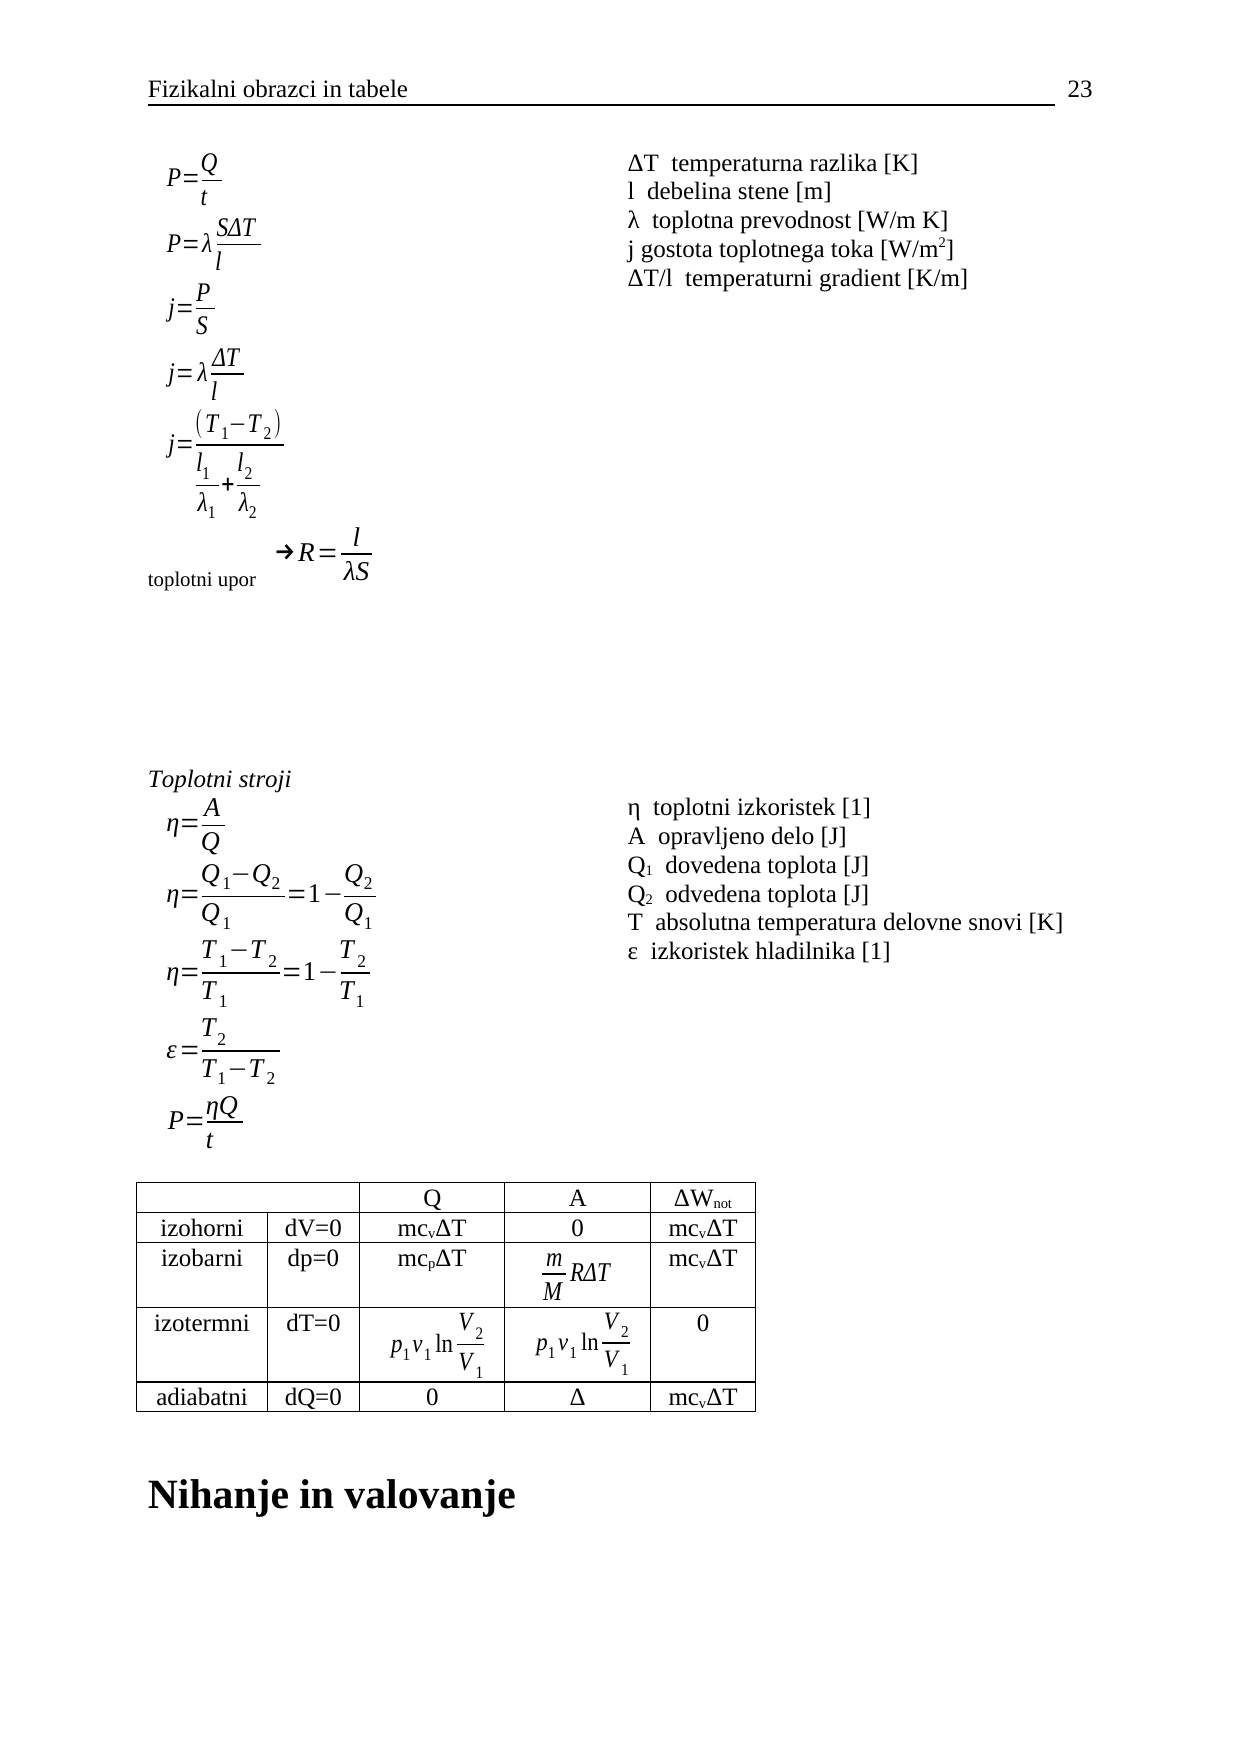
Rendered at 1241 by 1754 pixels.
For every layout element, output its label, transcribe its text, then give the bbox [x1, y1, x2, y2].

table_header [267, 1183, 359, 1212]
table_cell mcvΔT [651, 1383, 755, 1411]
table_header ΔWnot [651, 1183, 755, 1212]
table_cell 0 [360, 1383, 504, 1411]
table_header [140, 793, 620, 1153]
table_cell izohorni [137, 1213, 267, 1242]
table_cell [505, 1243, 650, 1307]
table_cell adiabatni [137, 1383, 267, 1411]
table_header η toplotni izkoristek [1] A opravljeno delo [J] Q1 dovedena toplota [J] Q2 odvedena toplota [J] T absolutna temperatura delovne snovi [K] ε izkoristek hladilnika [1] [620, 793, 1100, 1153]
table_cell Δ [505, 1383, 650, 1411]
table_cell [360, 1308, 504, 1381]
subtitle Nihanje in valovanje [148, 1470, 1093, 1518]
table_cell izobarni [137, 1243, 267, 1307]
table_cell mcvΔT [360, 1213, 504, 1242]
table_cell dp=0 [268, 1243, 359, 1307]
table_header Q [360, 1183, 504, 1212]
table_cell 0 [651, 1308, 755, 1381]
table_cell izotermni [137, 1308, 267, 1381]
table_header [137, 1183, 267, 1212]
table_header A [505, 1183, 650, 1212]
table_cell dV=0 [268, 1213, 359, 1242]
table_cell mcpΔT [360, 1243, 504, 1307]
table_cell ΔT temperaturna razlika [K] l debelina stene [m] λ toplotna prevodnost [W/m K] j gostota toplotnega toka [W/m2] ΔT/l temperaturni gradient [K/m] [620, 148, 1100, 620]
table_cell dT=0 [268, 1308, 359, 1381]
table_cell dQ=0 [268, 1383, 359, 1411]
text Toplotni stroji [148, 764, 1093, 792]
table_cell mcvΔT [651, 1243, 755, 1307]
table_cell mcvΔT [651, 1213, 755, 1242]
table_cell 0 [505, 1213, 650, 1242]
table_cell [505, 1308, 650, 1381]
table_cell Prevajanje toplote toplotni upor [140, 148, 620, 620]
